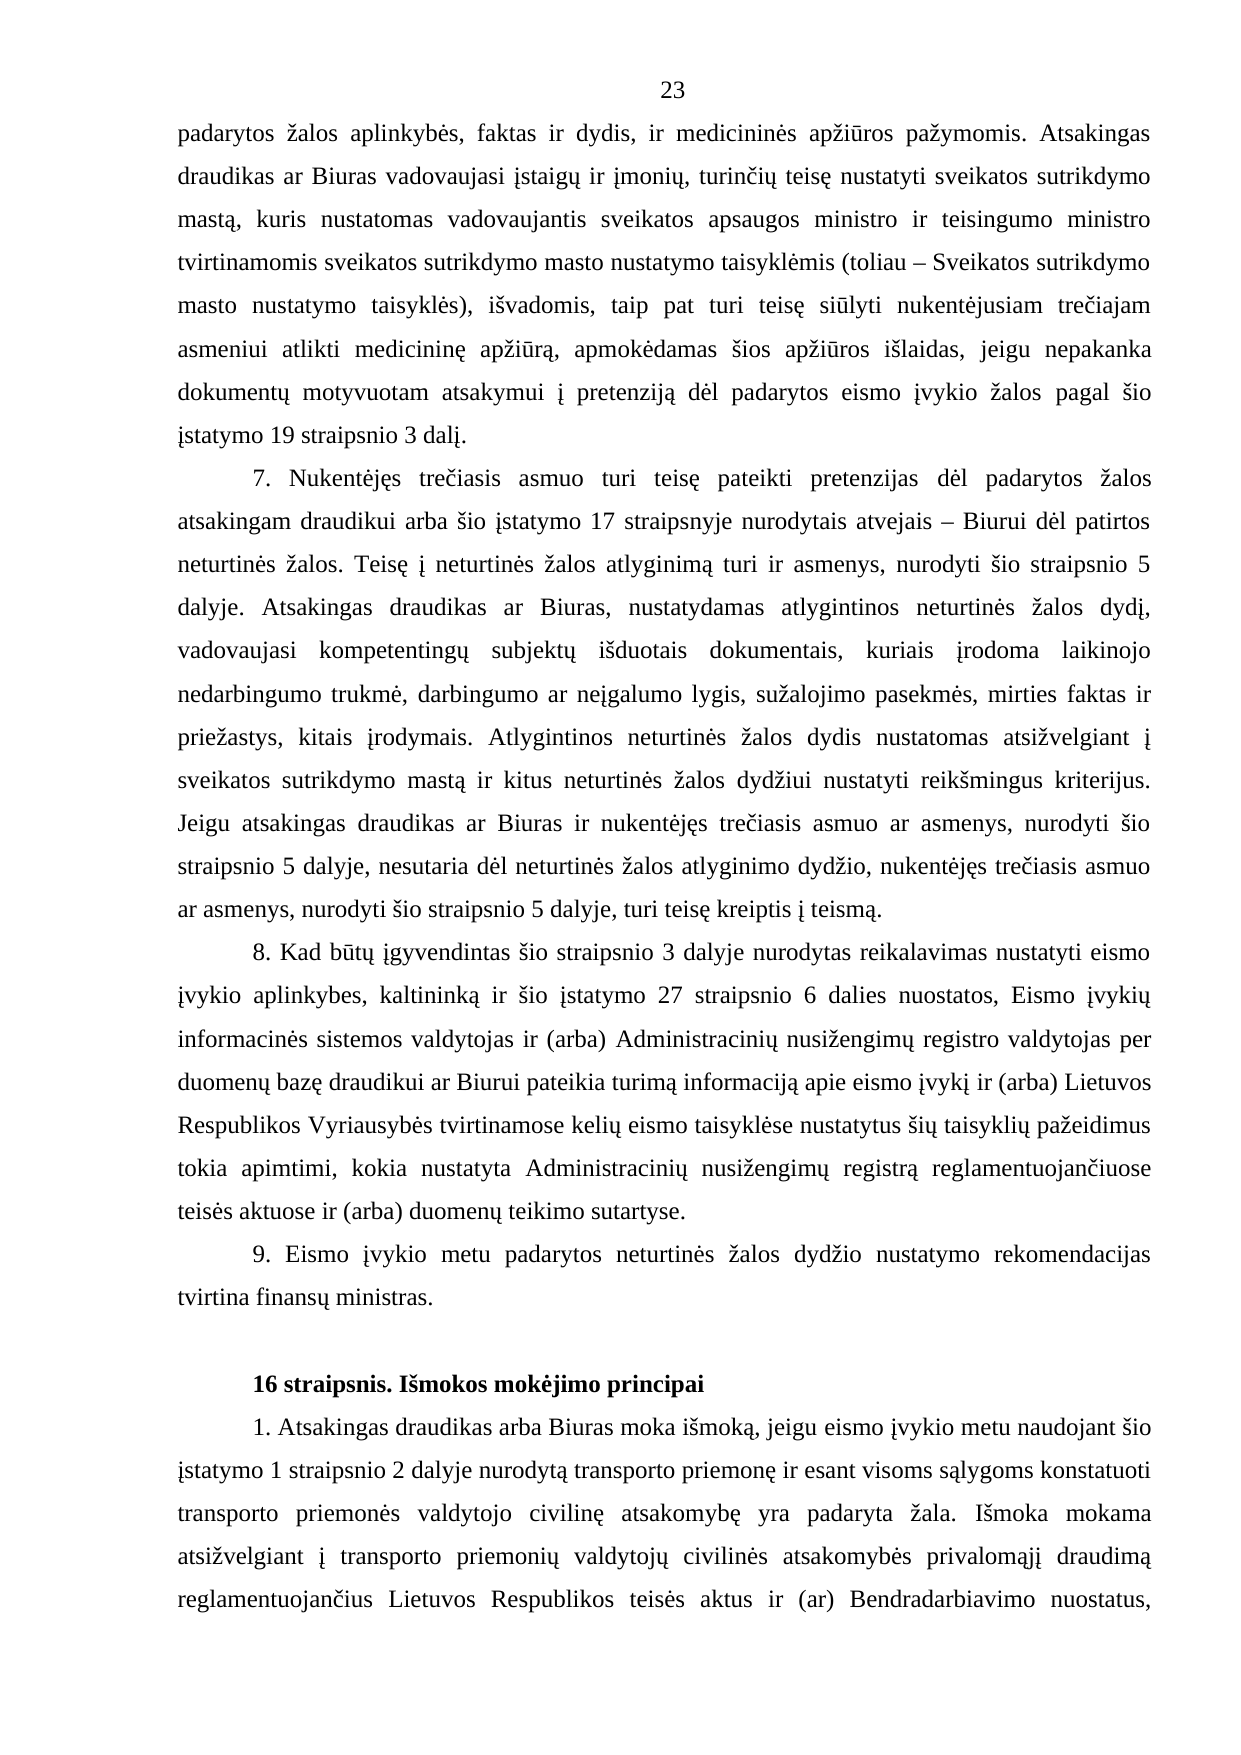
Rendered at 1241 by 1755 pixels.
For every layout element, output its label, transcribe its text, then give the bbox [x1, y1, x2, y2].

text 9. Eismo įvykio metu padarytos neturtinės žalos dydžio nustatymo rekomendacijas tvirtina finansų ministras. [177, 1239, 1152, 1311]
text 8. Kad būtų įgyvendintas šio straipsnio 3 dalyje nurodytas reikalavimas nustatyti eismo įvykio aplinkybes, kaltininką ir šio įstatymo 27 straipsnio 6 dalies nuostatos, Eismo įvykių informacinės sistemos valdytojas ir (arba) Administracinių nusižengimų registro valdytojas per duomenų bazę draudikui ar Biurui pateikia turimą informaciją apie eismo įvykį ir (arba) Lietuvos Respublikos Vyriausybės tvirtinamose kelių eismo taisyklėse nustatytus šių taisyklių pažeidimus tokia apimtimi, kokia nustatyta Administracinių nusižengimų registrą reglamentuojančiuose teisės aktuose ir (arba) duomenų teikimo sutartyse. [177, 937, 1152, 1225]
text 7. Nukentėjęs trečiasis asmuo turi teisę pateikti pretenzijas dėl padarytos žalos atsakingam draudikui arba šio įstatymo 17 straipsnyje nurodytais atvejais – Biurui dėl patirtos neturtinės žalos. Teisę į neturtinės žalos atlyginimą turi ir asmenys, nurodyti šio straipsnio 5 dalyje. Atsakingas draudikas ar Biuras, nustatydamas atlygintinos neturtinės žalos dydį, vadovaujasi kompetentingų subjektų išduotais dokumentais, kuriais įrodoma laikinojo nedarbingumo trukmė, darbingumo ar neįgalumo lygis, sužalojimo pasekmės, mirties faktas ir priežastys, kitais įrodymais. Atlygintinos neturtinės žalos dydis nustatomas atsižvelgiant į sveikatos sutrikdymo mastą ir kitus neturtinės žalos dydžiui nustatyti reikšmingus kriterijus. Jeigu atsakingas draudikas ar Biuras ir nukentėjęs trečiasis asmuo ar asmenys, nurodyti šio straipsnio 5 dalyje, nesutaria dėl neturtinės žalos atlyginimo dydžio, nukentėjęs trečiasis asmuo ar asmenys, nurodyti šio straipsnio 5 dalyje, turi teisę kreiptis į teismą. [177, 463, 1152, 923]
text padarytos žalos aplinkybės, faktas ir dydis, ir medicininės apžiūros pažymomis. Atsakingas draudikas ar Biuras vadovaujasi įstaigų ir įmonių, turinčių teisę nustatyti sveikatos sutrikdymo mastą, kuris nustatomas vadovaujantis sveikatos apsaugos ministro ir teisingumo ministro tvirtinamomis sveikatos sutrikdymo masto nustatymo taisyklėmis (toliau – Sveikatos sutrikdymo masto nustatymo taisyklės), išvadomis, taip pat turi teisę siūlyti nukentėjusiam trečiajam asmeniui atlikti medicininę apžiūrą, apmokėdamas šios apžiūros išlaidas, jeigu nepakanka dokumentų motyvuotam atsakymui į pretenziją dėl padarytos eismo įvykio žalos pagal šio įstatymo 19 straipsnio 3 dalį. [177, 118, 1152, 449]
text 16 straipsnis. Išmokos mokėjimo principai [177, 1369, 1152, 1397]
text 1. Atsakingas draudikas arba Biuras moka išmoką, jeigu eismo įvykio metu naudojant šio įstatymo 1 straipsnio 2 dalyje nurodytą transporto priemonę ir esant visoms sąlygoms konstatuoti transporto priemonės valdytojo civilinę atsakomybę yra padaryta žala. Išmoka mokama atsižvelgiant į transporto priemonių valdytojų civilinės atsakomybės privalomąjį draudimą reglamentuojančius Lietuvos Respublikos teisės aktus ir (ar) Bendradarbiavimo nuostatus, [177, 1412, 1152, 1613]
